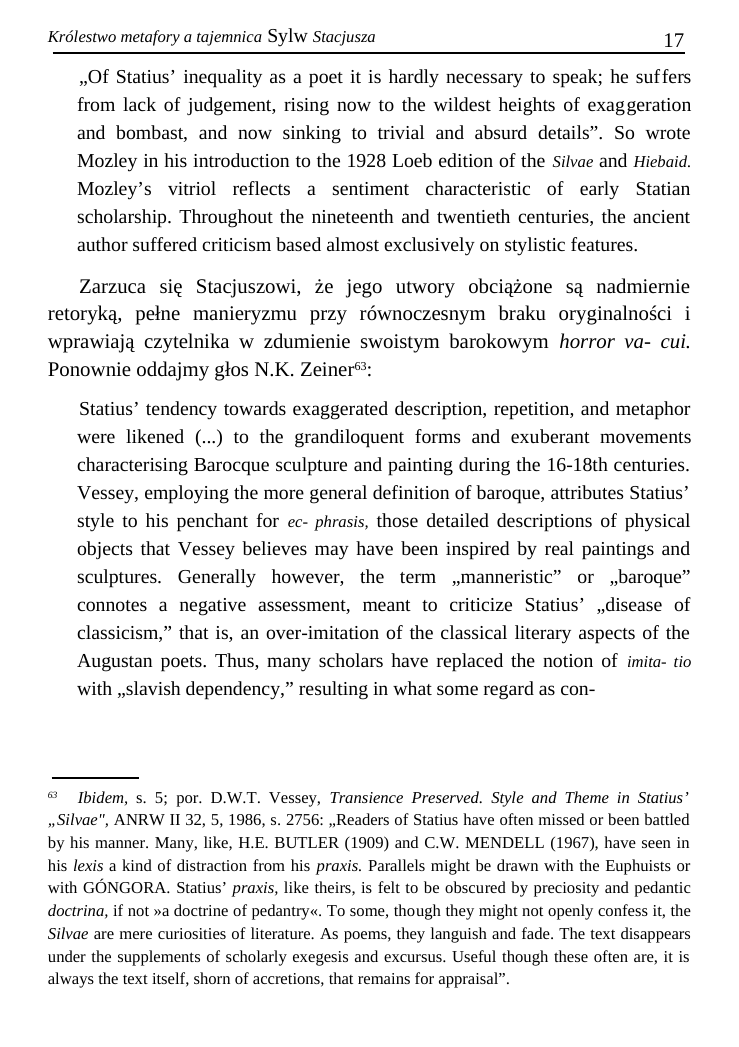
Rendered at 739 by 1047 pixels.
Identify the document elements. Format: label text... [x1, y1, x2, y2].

text „Of Statius’ inequality as a poet it is hardly necessary to speak; he suf­fers from lack of judgement, rising now to the wildest heights of exag­geration and bombast, and now sinking to trivial and absurd details”. So wrote Mozley in his introduction to the 1928 Loeb edition of the Silvae and Hiebaid. Mozley’s vitriol reflects a sentiment characteristic of early Statian scholarship. Throughout the nineteenth and twentieth centuries, the ancient author suffered criticism based almost exclusi­vely on stylistic features. [77, 65, 691, 256]
text 17 [663, 28, 688, 52]
text Królestwo metafory a tajemnica Sylw Stacjusza [48, 24, 659, 47]
text 63 Ibidem, s. 5; por. D.W.T. Vessey, Transience Preserved. Style and Theme in Statius’ „Silvae", ANRW II 32, 5, 1986, s. 2756: „Readers of Statius have often missed or been battled by his manner. Many, like, H.E. BUTLER (1909) and C.W. MENDELL (1967), have seen in his lexis a kind of distraction from his praxis. Parallels might be drawn with the Euphuists or with GÓNGORA. Statius’ praxis, like theirs, is felt to be obscu­red by preciosity and pedantic doctrina, if not »a doctrine of pedantry«. To some, tho­ugh they might not openly confess it, the Silvae are mere curiosities of literature. As poems, they languish and fade. The text disappears under the supplements of scholarly exegesis and excursus. Useful though these often are, it is always the text itself, shorn of accretions, that remains for appraisal”. [48, 787, 691, 988]
text Zarzuca się Stacjuszowi, że jego utwory obciążone są nadmiernie retoryką, pełne manieryzmu przy równoczesnym braku oryginalności i wprawiają czytelnika w zdumienie swoistym barokowym horror va- cui. Ponownie oddajmy głos N.K. Zeiner63: [48, 274, 691, 381]
text Statius’ tendency towards exaggerated description, repetition, and metaphor were likened (...) to the grandiloquent forms and exu­berant movements characterising Barocque sculpture and painting during the 16-18th centuries. Vessey, employing the more general definition of baroque, attributes Statius’ style to his penchant for ec- phrasis, those detailed descriptions of physical objects that Vessey believes may have been inspired by real paintings and sculptures. Ge­nerally however, the term „manneristic” or „baroque” connotes a ne­gative assessment, meant to criticize Statius’ „disease of classicism,” that is, an over-imitation of the classical literary aspects of the Au­gustan poets. Thus, many scholars have replaced the notion of imita- tio with „slavish dependency,” resulting in what some regard as con- [77, 397, 691, 699]
